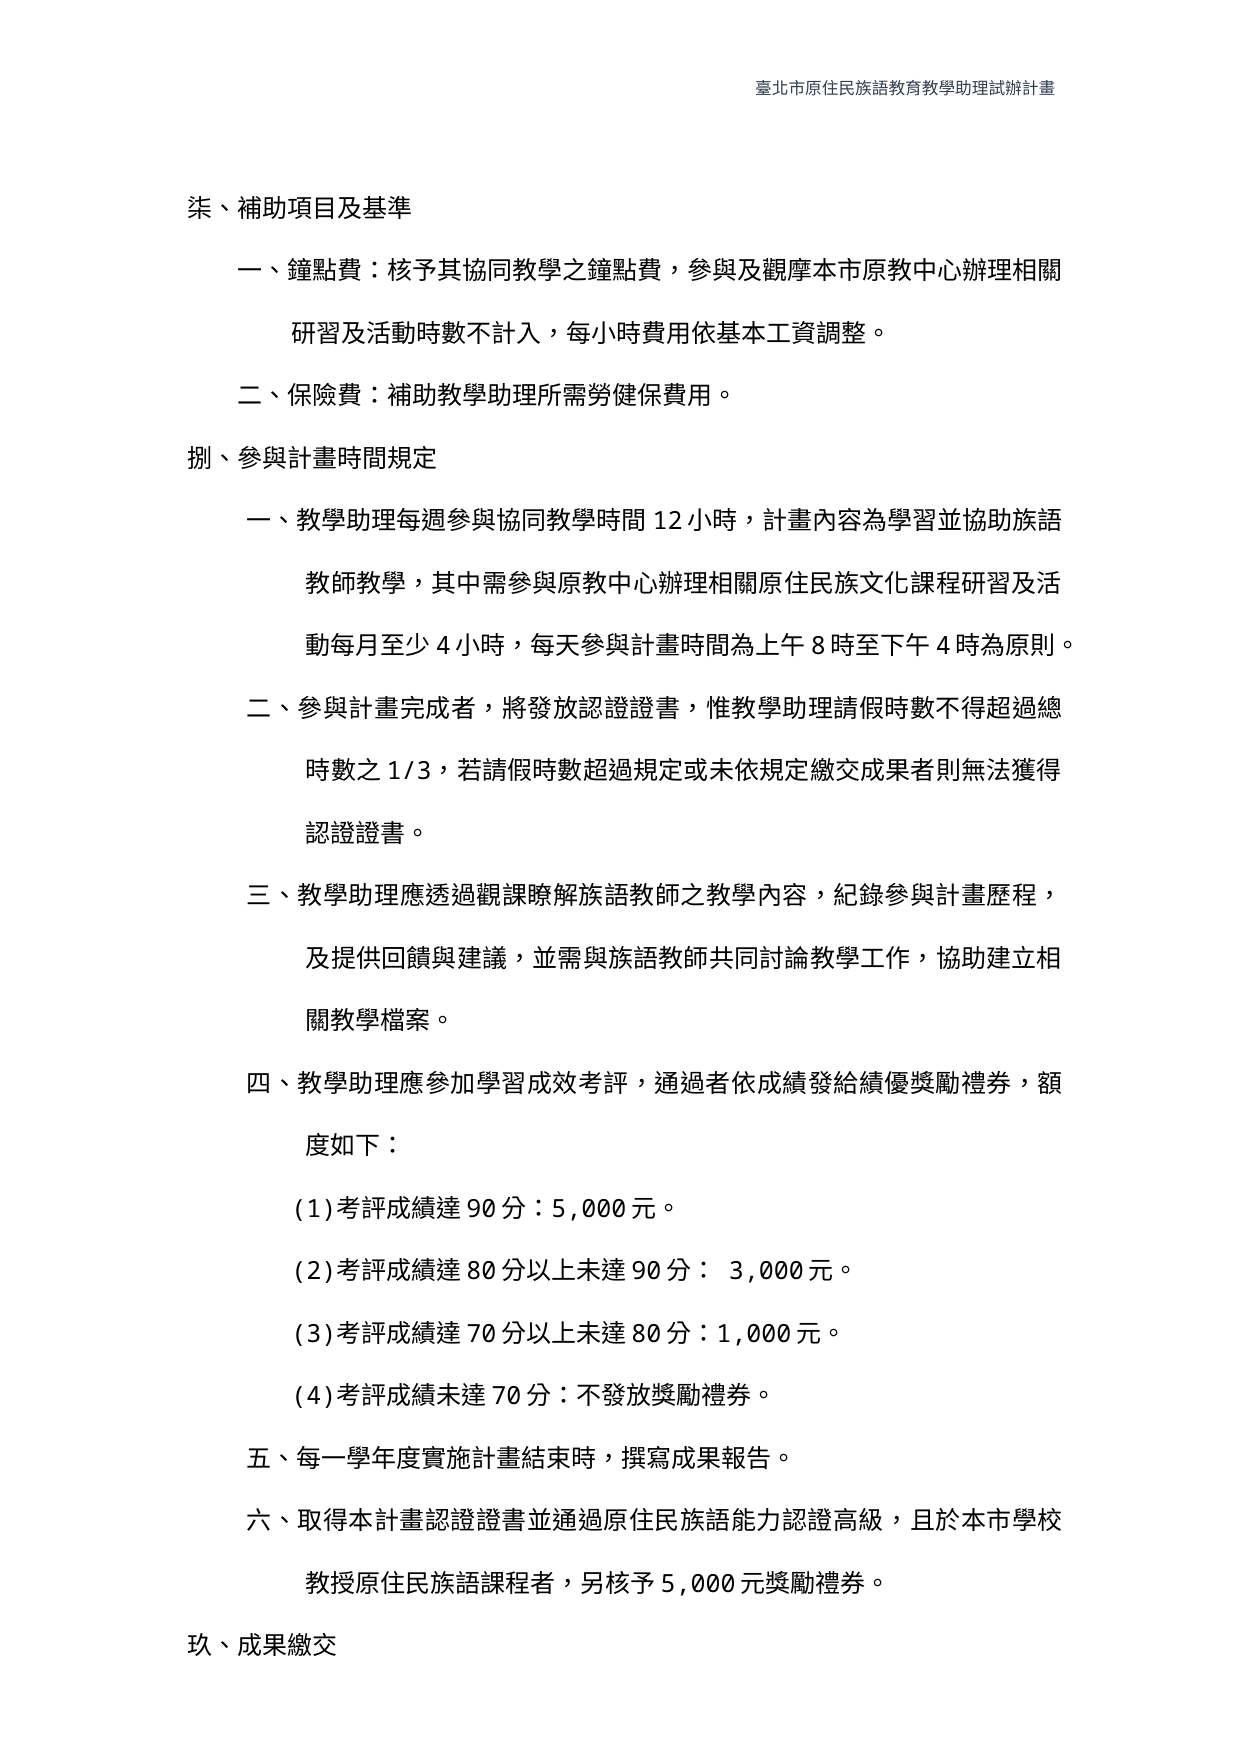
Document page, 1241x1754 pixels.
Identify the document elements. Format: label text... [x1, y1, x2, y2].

text (1)考評成績達90分：5,000元。 [291, 1164, 1063, 1227]
text 玖、成果繳交 [187, 1602, 1063, 1664]
text 一、教學助理每週參與協同教學時間12小時，計畫內容為學習並協助族語教師教學，其中需參與原教中心辦理相關原住民族文化課程研習及活動每月至少4小時，每天參與計畫時間為上午8時至下午4時為原則。 [247, 477, 1063, 664]
text 捌、參與計畫時間規定 [187, 414, 1063, 477]
text 六、取得本計畫認證證書並通過原住民族語能力認證高級，且於本市學校教授原住民族語課程者，另核予5,000元獎勵禮券。 [246, 1477, 1063, 1602]
text 二、保險費：補助教學助理所需勞健保費用。 [237, 352, 1063, 414]
text 五、每一學年度實施計畫結束時，撰寫成果報告。 [246, 1414, 1063, 1477]
text 柒、補助項目及基準 [187, 164, 1063, 227]
text 三、教學助理應透過觀課瞭解族語教師之教學內容，紀錄參與計畫歷程，及提供回饋與建議，並需與族語教師共同討論教學工作，協助建立相關教學檔案。 [247, 852, 1063, 1039]
text (2)考評成績達80分以上未達90分： 3,000元。 [291, 1227, 1063, 1289]
text (4)考評成績未達70分：不發放獎勵禮券。 [291, 1352, 1063, 1414]
text (3)考評成績達70分以上未達80分：1,000元。 [291, 1289, 1063, 1352]
text 四、教學助理應參加學習成效考評，通過者依成績發給績優獎勵禮券，額度如下： [246, 1039, 1063, 1164]
text 一、鐘點費：核予其協同教學之鐘點費，參與及觀摩本市原教中心辦理相關研習及活動時數不計入，每小時費用依基本工資調整。 [237, 227, 1063, 352]
text 二、參與計畫完成者，將發放認證證書，惟教學助理請假時數不得超過總時數之1/3，若請假時數超過規定或未依規定繳交成果者則無法獲得認證證書。 [247, 664, 1063, 852]
